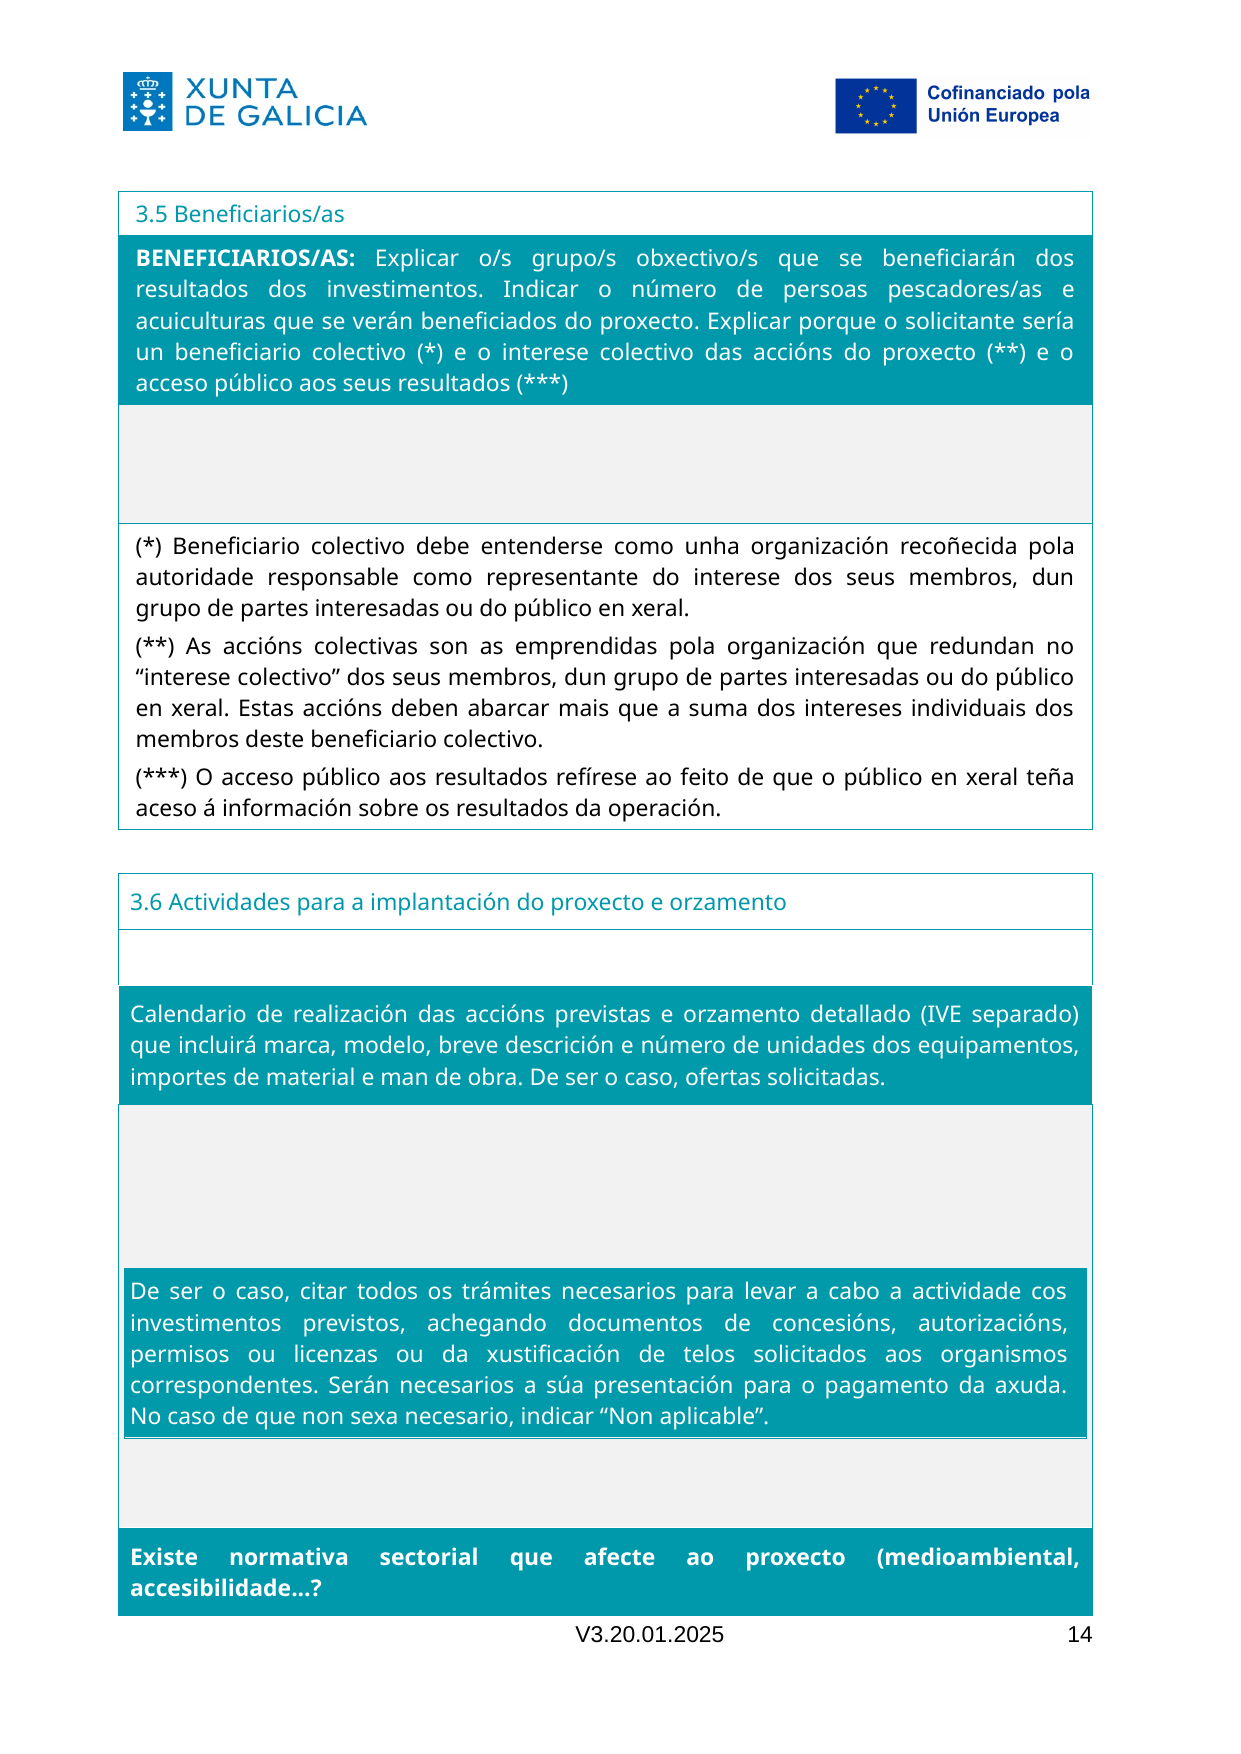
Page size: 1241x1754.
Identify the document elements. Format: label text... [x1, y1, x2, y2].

table_cell [119, 405, 1092, 523]
table_header 3.5 Beneficiarios/as [119, 192, 1092, 235]
table_cell Calendario de realización das accións previstas e orzamento detallado (IVE separado) que incluirá marca, modelo, breve descrición e número de unidades dos equipamentos, importes de material e man de obra. De ser o caso, ofertas solicitadas. [119, 986, 1092, 1104]
picture [832, 74, 1091, 138]
table_cell (*) Beneficiario colectivo debe entenderse como unha organización recoñecida pola autoridade responsable como representante do interese dos seus membros, dun grupo de partes interesadas ou do público en xeral. (**) As accións colectivas son as emprendidas pola organización que redundan no “interese colectivo” dos seus membros, dun grupo de partes interesadas ou do público en xeral. Estas accións deben abarcar mais que a suma dos intereses individuais dos membros deste beneficiario colectivo. (***) O acceso público aos resultados refírese ao feito de que o público en xeral teña aceso á información sobre os resultados da operación. [119, 524, 1092, 829]
table_cell [119, 930, 1092, 985]
table_header 3.6 Actividades para a implantación do proxecto e orzamento [119, 874, 1092, 929]
table_header De ser o caso, citar todos os trámites necesarios para levar a cabo a actividade cos investimentos previstos, achegando documentos de concesións, autorizacións, permisos ou licenzas ou da xustificación de telos solicitados aos organismos correspondentes. Serán necesarios a súa presentación para o pagamento da axuda. No caso de que non sexa necesario, indicar “Non aplicable”. [125, 1269, 1086, 1437]
table_cell BENEFICIARIOS/AS: Explicar o/s grupo/s obxectivo/s que se beneficiarán dos resultados dos investimentos. Indicar o número de persoas pescadores/as e acuiculturas que se verán beneficiados do proxecto. Explicar porque o solicitante sería un beneficiario colectivo (*) e o interese colectivo das accións do proxecto (**) e o acceso público aos seus resultados (***) [119, 236, 1092, 404]
picture [123, 72, 367, 131]
table_cell [119, 1105, 1092, 1527]
table_cell Existe normativa sectorial que afecte ao proxecto (medioambiental, accesibilidade...? [119, 1529, 1092, 1615]
